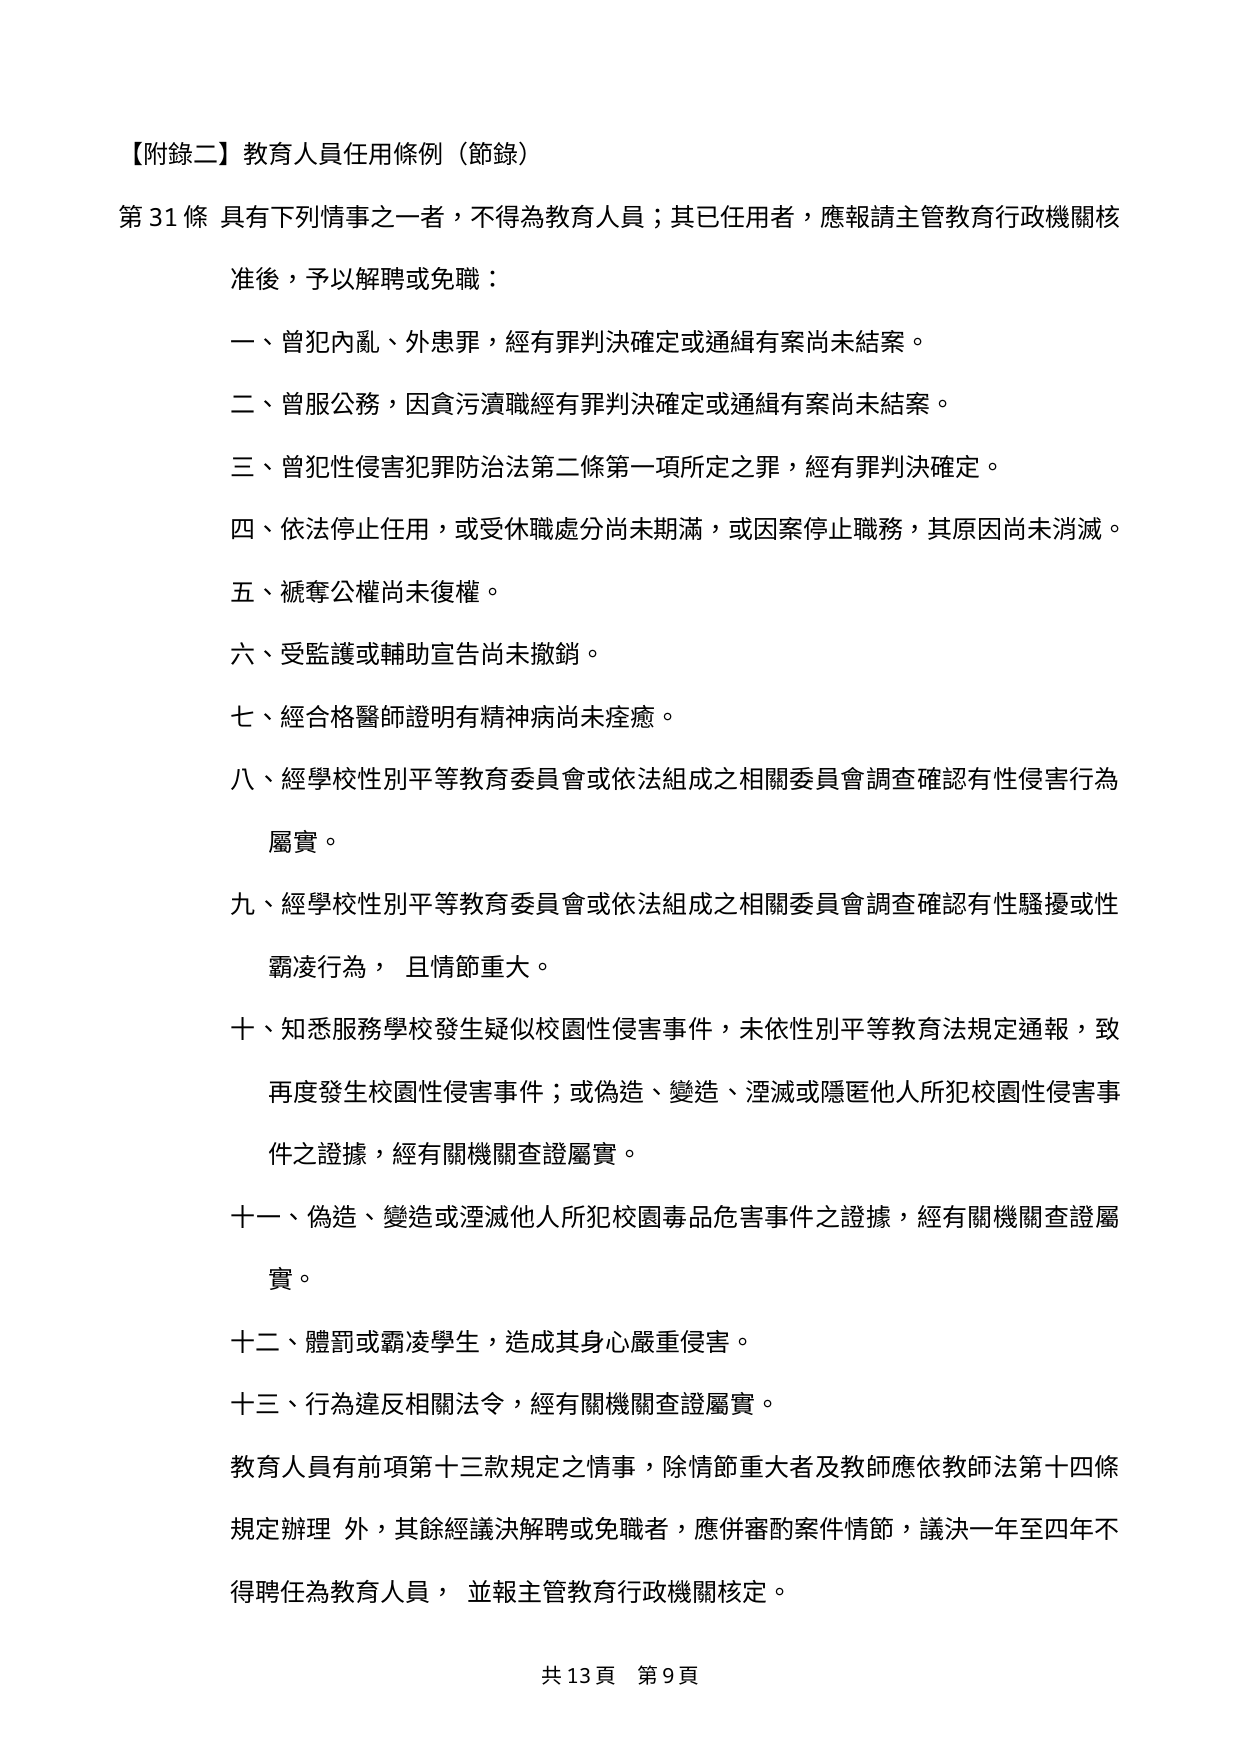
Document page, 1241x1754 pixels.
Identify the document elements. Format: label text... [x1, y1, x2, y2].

text 七、經合格醫師證明有精神病尚未痊癒。 [231, 673, 1122, 736]
text 四、依法停止任用，或受休職處分尚未期滿，或因案停止職務，其原因尚未消滅。 [231, 486, 1122, 548]
text 五、褫奪公權尚未復權。 [231, 548, 1122, 611]
text 三、曾犯性侵害犯罪防治法第二條第一項所定之罪，經有罪判決確定。 [231, 423, 1122, 486]
text 一、曾犯內亂、外患罪，經有罪判決確定或通緝有案尚未結案。 [231, 298, 1122, 361]
text 六、受監護或輔助宣告尚未撤銷。 [231, 611, 1122, 673]
text 教育人員有前項第十三款規定之情事，除情節重大者及教師應依教師法第十四條規定辦理 外，其餘經議決解聘或免職者，應併審酌案件情節，議決一年至四年不得聘任為教育人員， 並報主管教育行政機關核定。 [231, 1423, 1122, 1611]
text 【附錄二】教育人員任用條例（節錄） [118, 111, 1122, 173]
text 九、經學校性別平等教育委員會或依法組成之相關委員會調查確認有性騷擾或性霸凌行為， 且情節重大。 [231, 861, 1122, 986]
text 二、曾服公務，因貪污瀆職經有罪判決確定或通緝有案尚未結案。 [231, 361, 1122, 423]
text 十二、體罰或霸凌學生，造成其身心嚴重侵害。 [231, 1298, 1122, 1361]
text 十一、偽造、變造或湮滅他人所犯校園毒品危害事件之證據，經有關機關查證屬實。 [231, 1173, 1122, 1298]
text 第31條 具有下列情事之一者，不得為教育人員；其已任用者，應報請主管教育行政機關核准後，予以解聘或免職： [118, 173, 1122, 298]
text 十三、行為違反相關法令，經有關機關查證屬實。 [231, 1361, 1122, 1423]
text 八、經學校性別平等教育委員會或依法組成之相關委員會調查確認有性侵害行為屬實。 [231, 736, 1122, 861]
text 十、知悉服務學校發生疑似校園性侵害事件，未依性別平等教育法規定通報，致再度發生校園性侵害事件；或偽造、變造、湮滅或隱匿他人所犯校園性侵害事件之證據，經有關機關查證屬實。 [231, 986, 1122, 1173]
